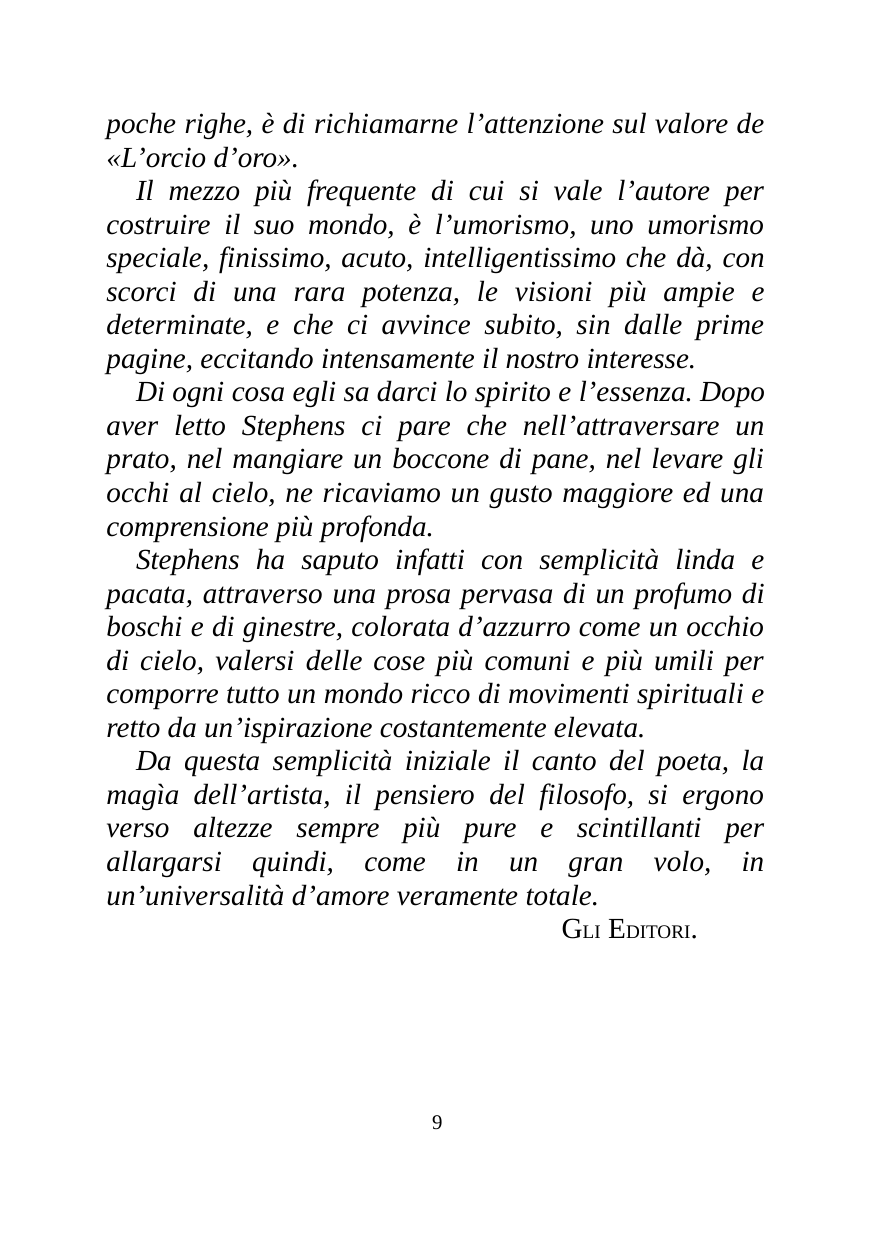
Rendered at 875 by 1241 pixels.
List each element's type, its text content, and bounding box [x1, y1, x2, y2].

text Stephens ha saputo infatti con semplicità linda e pacata, attraverso una prosa pervasa di un profumo di boschi e di ginestre, colorata d’azzurro come un occhio di cielo, valersi delle cose più comuni e più umili per comporre tutto un mondo ricco di movimenti spirituali e retto da un’ispirazione costantemente elevata. [106, 542, 768, 743]
text Il mezzo più frequente di cui si vale l’autore per costruire il suo mondo, è l’umorismo, uno umorismo speciale, finissimo, acuto, intelligentissimo che dà, con scorci di una rara potenza, le visioni più ampie e determinate, e che ci avvince subito, sin dalle prime pagine, eccitando intensamente il nostro interesse. [106, 173, 768, 374]
text Da questa semplicità iniziale il canto del poeta, la magìa dell’artista, il pensiero del filosofo, si ergono verso altezze sempre più pure e scintillanti per allargarsi quindi, come in un gran volo, in un’universalità d’amore veramente totale. [106, 743, 768, 911]
text Di ogni cosa egli sa darci lo spirito e l’essenza. Dopo aver letto Stephens ci pare che nell’attraversare un prato, nel mangiare un boccone di pane, nel levare gli occhi al cielo, ne ricaviamo un gusto maggiore ed una comprensione più profonda. [106, 374, 768, 542]
text Gli Editori. [106, 911, 697, 945]
text poche righe, è di richiamarne l’attenzione sul valore de «L’orcio d’oro». [106, 106, 768, 173]
